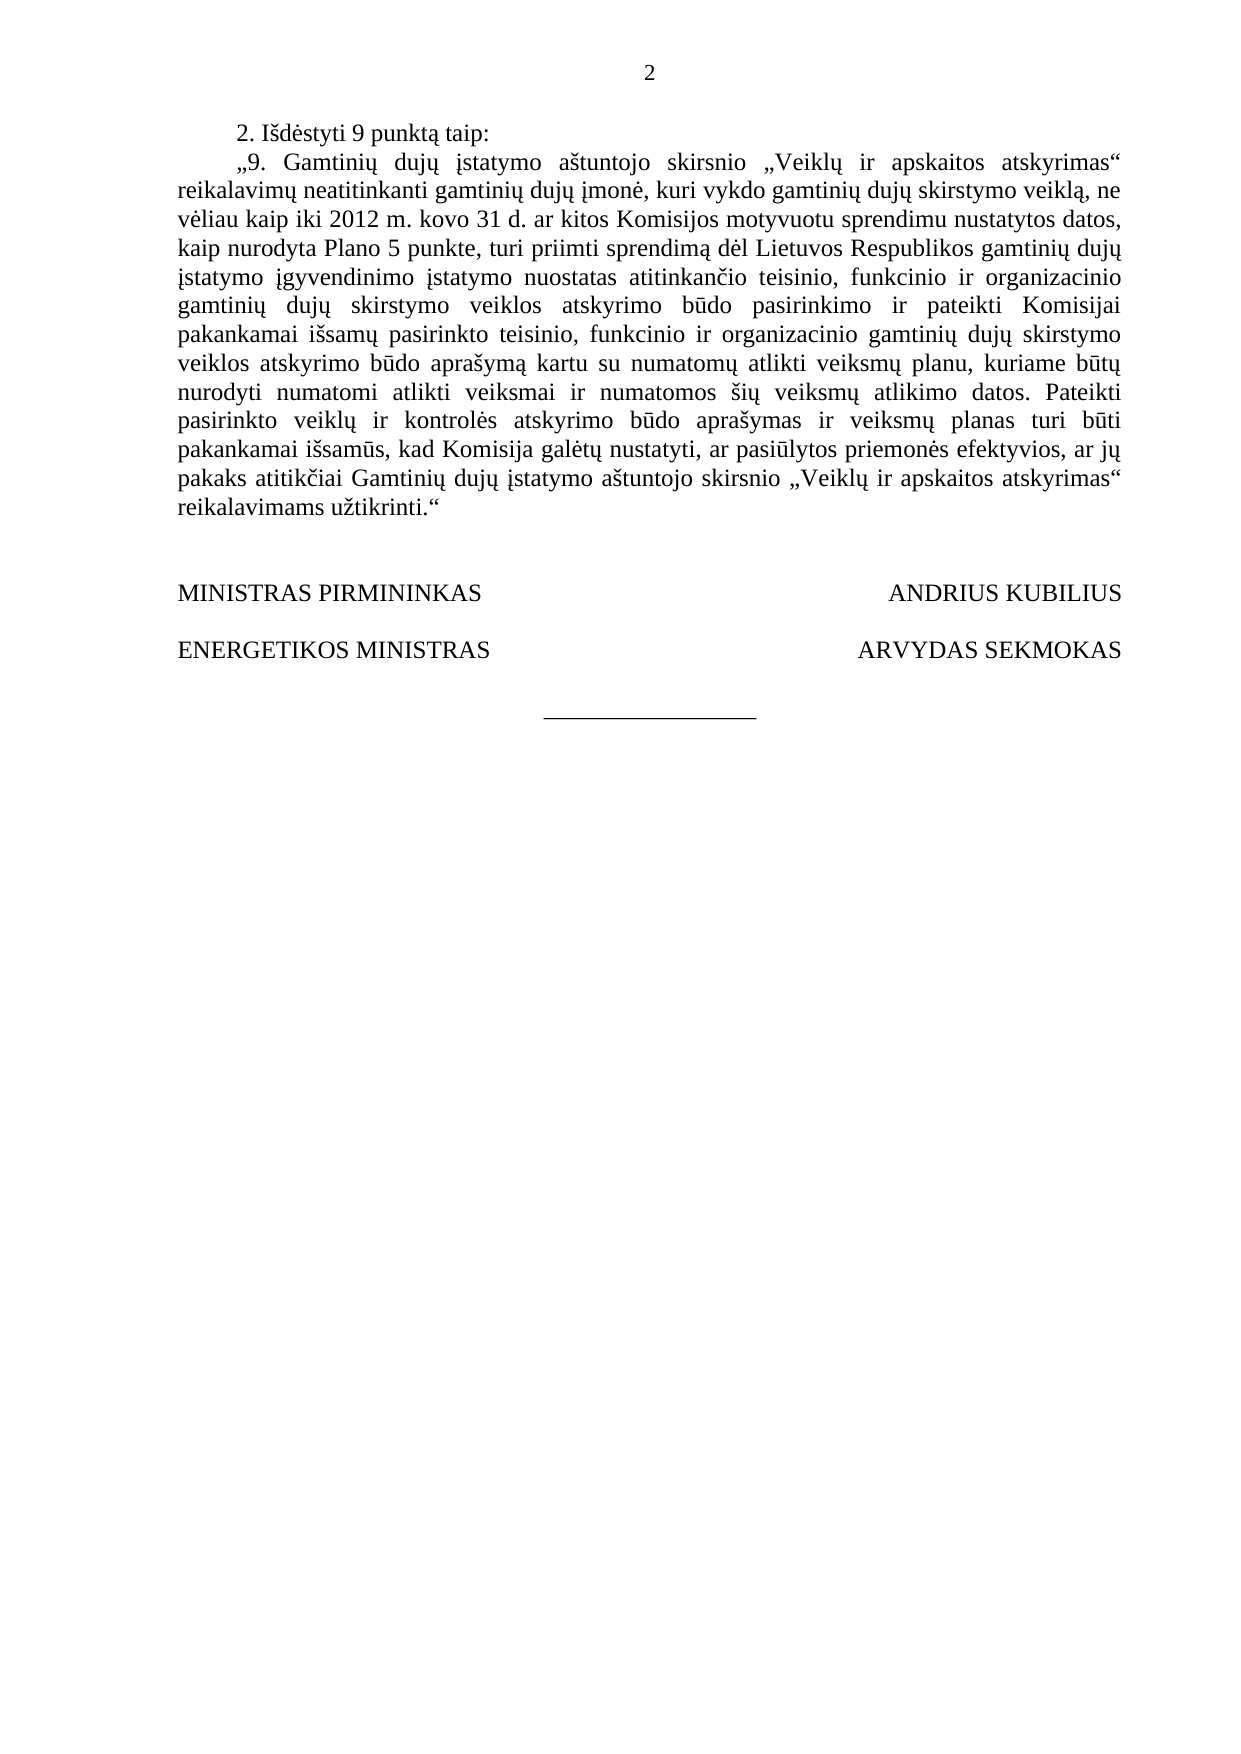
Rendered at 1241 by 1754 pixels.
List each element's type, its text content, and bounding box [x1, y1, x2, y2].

text „9. Gamtinių dujų įstatymo aštuntojo skirsnio „Veiklų ir apskaitos atskyrimas“ reikalavimų neatitinkanti gamtinių dujų įmonė, kuri vykdo gamtinių dujų skirstymo veiklą, ne vėliau kaip iki 2012 m. kovo 31 d. ar kitos Komisijos motyvuotu sprendimu nustatytos datos, kaip nurodyta Plano 5 punkte, turi priimti sprendimą dėl Lietuvos Respublikos gamtinių dujų įstatymo įgyvendinimo įstatymo nuostatas atitinkančio teisinio, funkcinio ir organizacinio gamtinių dujų skirstymo veiklos atskyrimo būdo pasirinkimo ir pateikti Komisijai pakankamai išsamų pasirinkto teisinio, funkcinio ir organizacinio gamtinių dujų skirstymo veiklos atskyrimo būdo aprašymą kartu su numatomų atlikti veiksmų planu, kuriame būtų nurodyti numatomi atlikti veiksmai ir numatomos šių veiksmų atlikimo datos. Pateikti pasirinkto veiklų ir kontrolės atskyrimo būdo aprašymas ir veiksmų planas turi būti pakankamai išsamūs, kad Komisija galėtų nustatyti, ar pasiūlytos priemonės efektyvios, ar jų pakaks atitikčiai Gamtinių dujų įstatymo aštuntojo skirsnio „Veiklų ir apskaitos atskyrimas“ reikalavimams užtikrinti.“ [177, 147, 1122, 521]
text ENERGETIKOS MINISTRAS ARVYDAS SEKMOKAS [177, 636, 1122, 664]
text 2. Išdėstyti 9 punktą taip: [177, 118, 1122, 147]
text _________________ [177, 693, 1122, 722]
text MINISTRAS PIRMININKAS ANDRIUS KUBILIUS [177, 578, 1122, 607]
